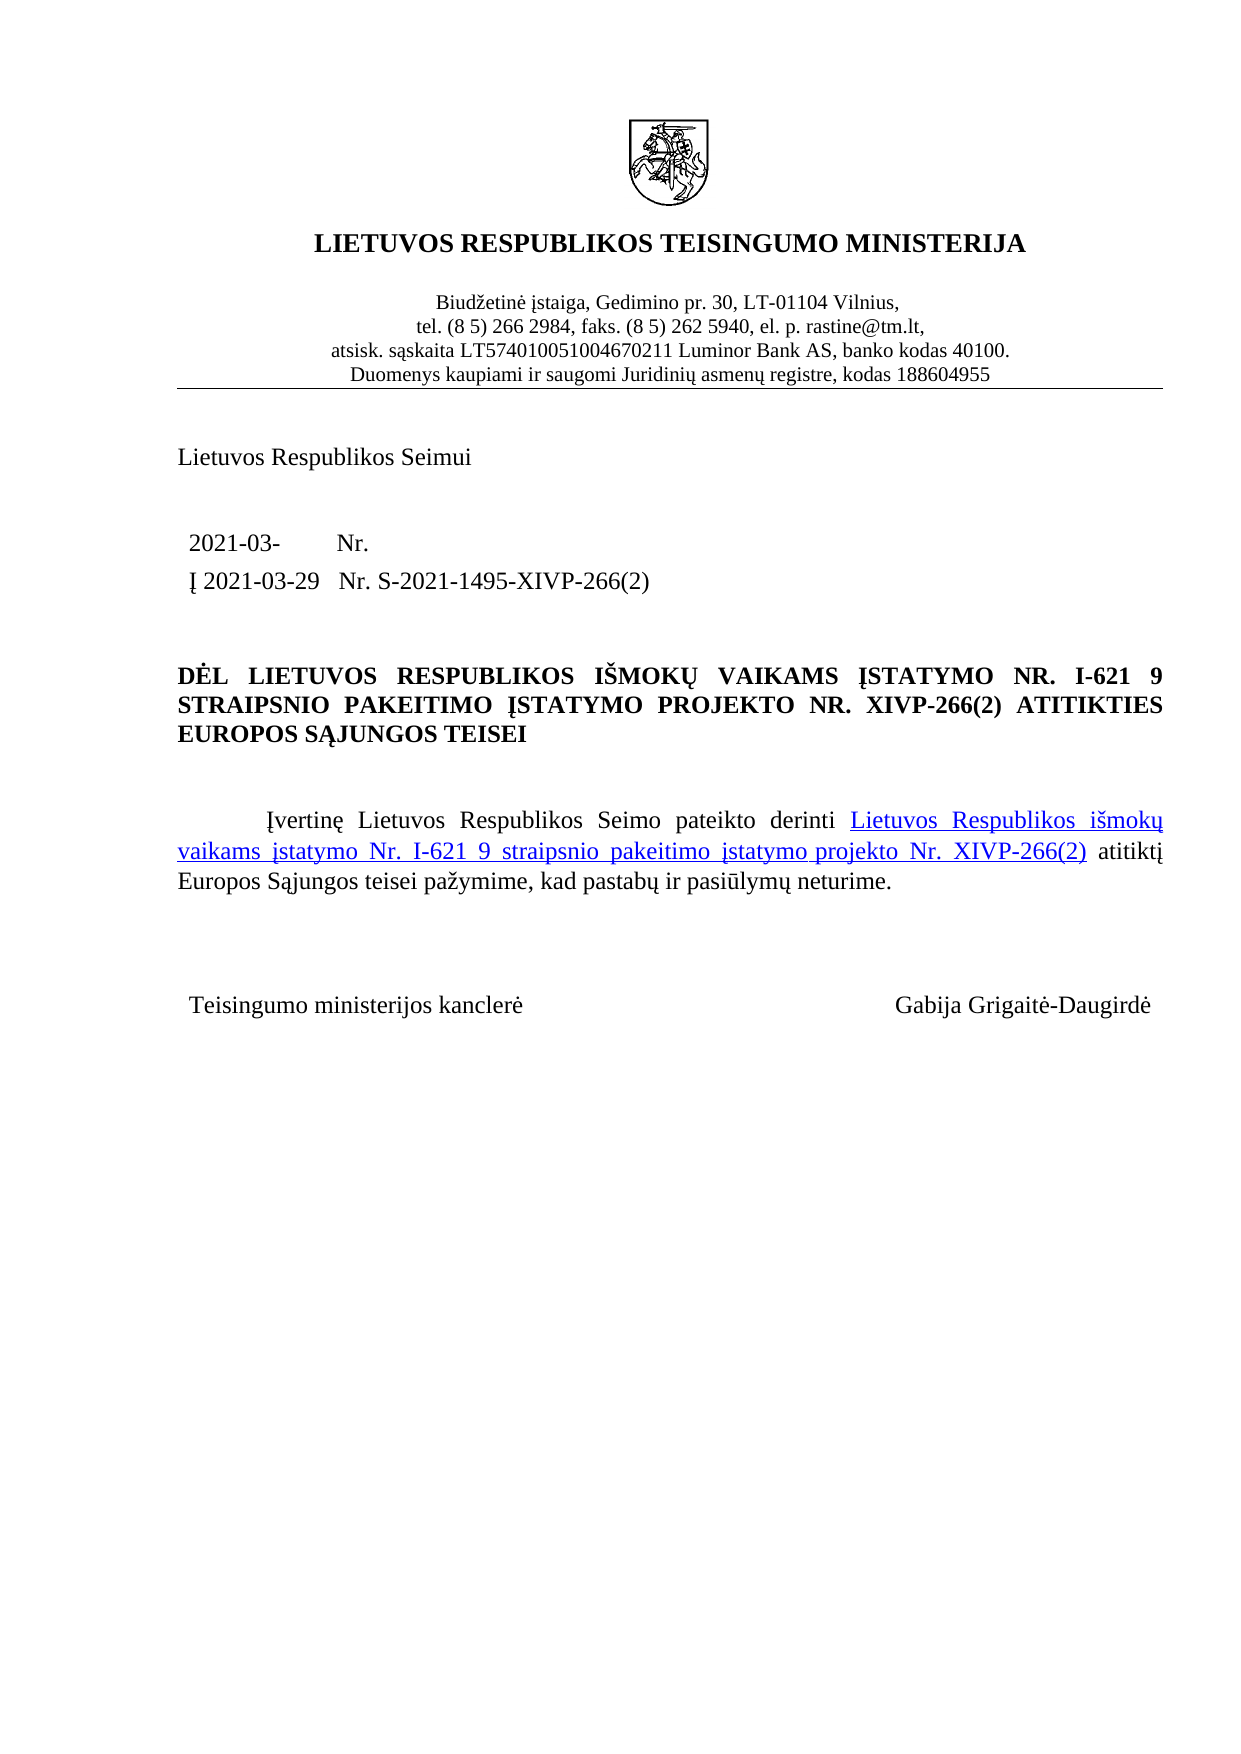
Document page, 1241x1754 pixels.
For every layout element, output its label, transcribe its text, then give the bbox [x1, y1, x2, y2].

table_header Teisingumo ministerijos kanclerė [177, 990, 738, 1047]
text Dėl Lietuvos respublikos IŠMOKŲ VAIKAMS ĮSTATYMO NR. I-621 9 STRAIPSNIO PAKEITIMO įstatymo PROJEKTO NR. XIVP-266(2) ATITIKTIES EUROPOS SĄJUNGOS TEISEI [177, 661, 1163, 747]
text Įvertinę Lietuvos Respublikos Seimo pateikto derinti Lietuvos Respublikos išmokų vaikams įstatymo Nr. I-621 9 straipsnio pakeitimo įstatymo projekto Nr. XIVP-266(2) atitiktį Europos Sąjungos teisei pažymime, kad pastabų ir pasiūlymų neturime. [177, 805, 1163, 895]
table_header 2021-03- Nr. [177, 528, 661, 566]
text Lietuvos Respublikos Seimui [177, 442, 1130, 471]
table_header Gabija Grigaitė-Daugirdė [738, 990, 1162, 1047]
table_cell Į 2021-03-29 Nr. S-2021-1495-XIVP-266(2) [177, 566, 661, 604]
